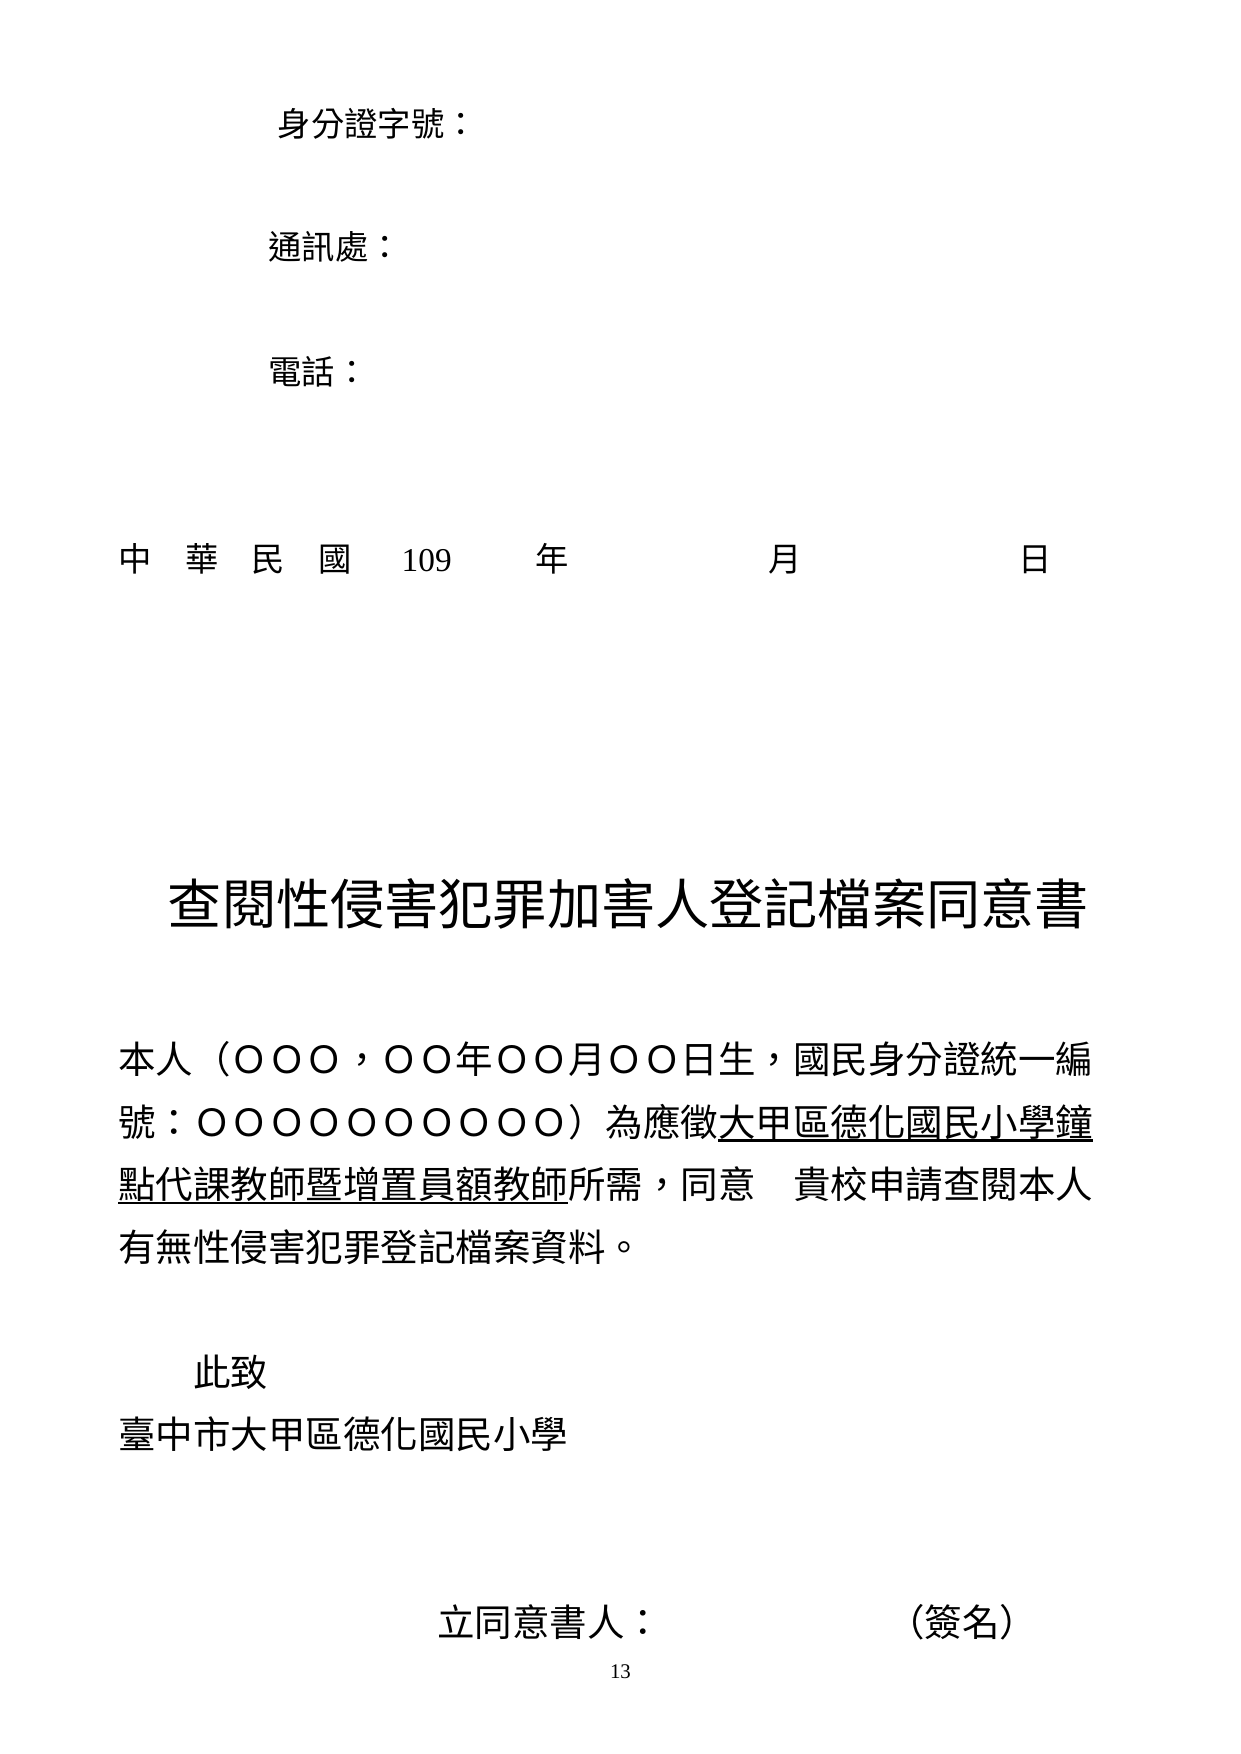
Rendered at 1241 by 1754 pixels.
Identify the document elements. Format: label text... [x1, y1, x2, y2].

text 身分證字號： [118, 78, 1122, 141]
text 通訊處： [118, 203, 1122, 266]
text 電話： [118, 328, 1122, 391]
text 本人（ＯＯＯ，ＯＯ年ＯＯ月ＯＯ日生，國民身分證統一編號：ＯＯＯＯＯＯＯＯＯＯ）為應徵大甲區德化國民小學鐘點代課教師暨增置員額教師所需，同意 貴校申請查閱本人有無性侵害犯罪登記檔案資料。 [118, 1016, 1122, 1266]
text 臺中市大甲區德化國民小學 [118, 1391, 1122, 1453]
text 查閱性侵害犯罪加害人登記檔案同意書 [118, 828, 1138, 953]
text 中 華 民 國 109 年 月 日 [118, 516, 1122, 578]
text 立同意書人： （簽名） [118, 1578, 1122, 1641]
text 此致 [118, 1328, 1122, 1391]
